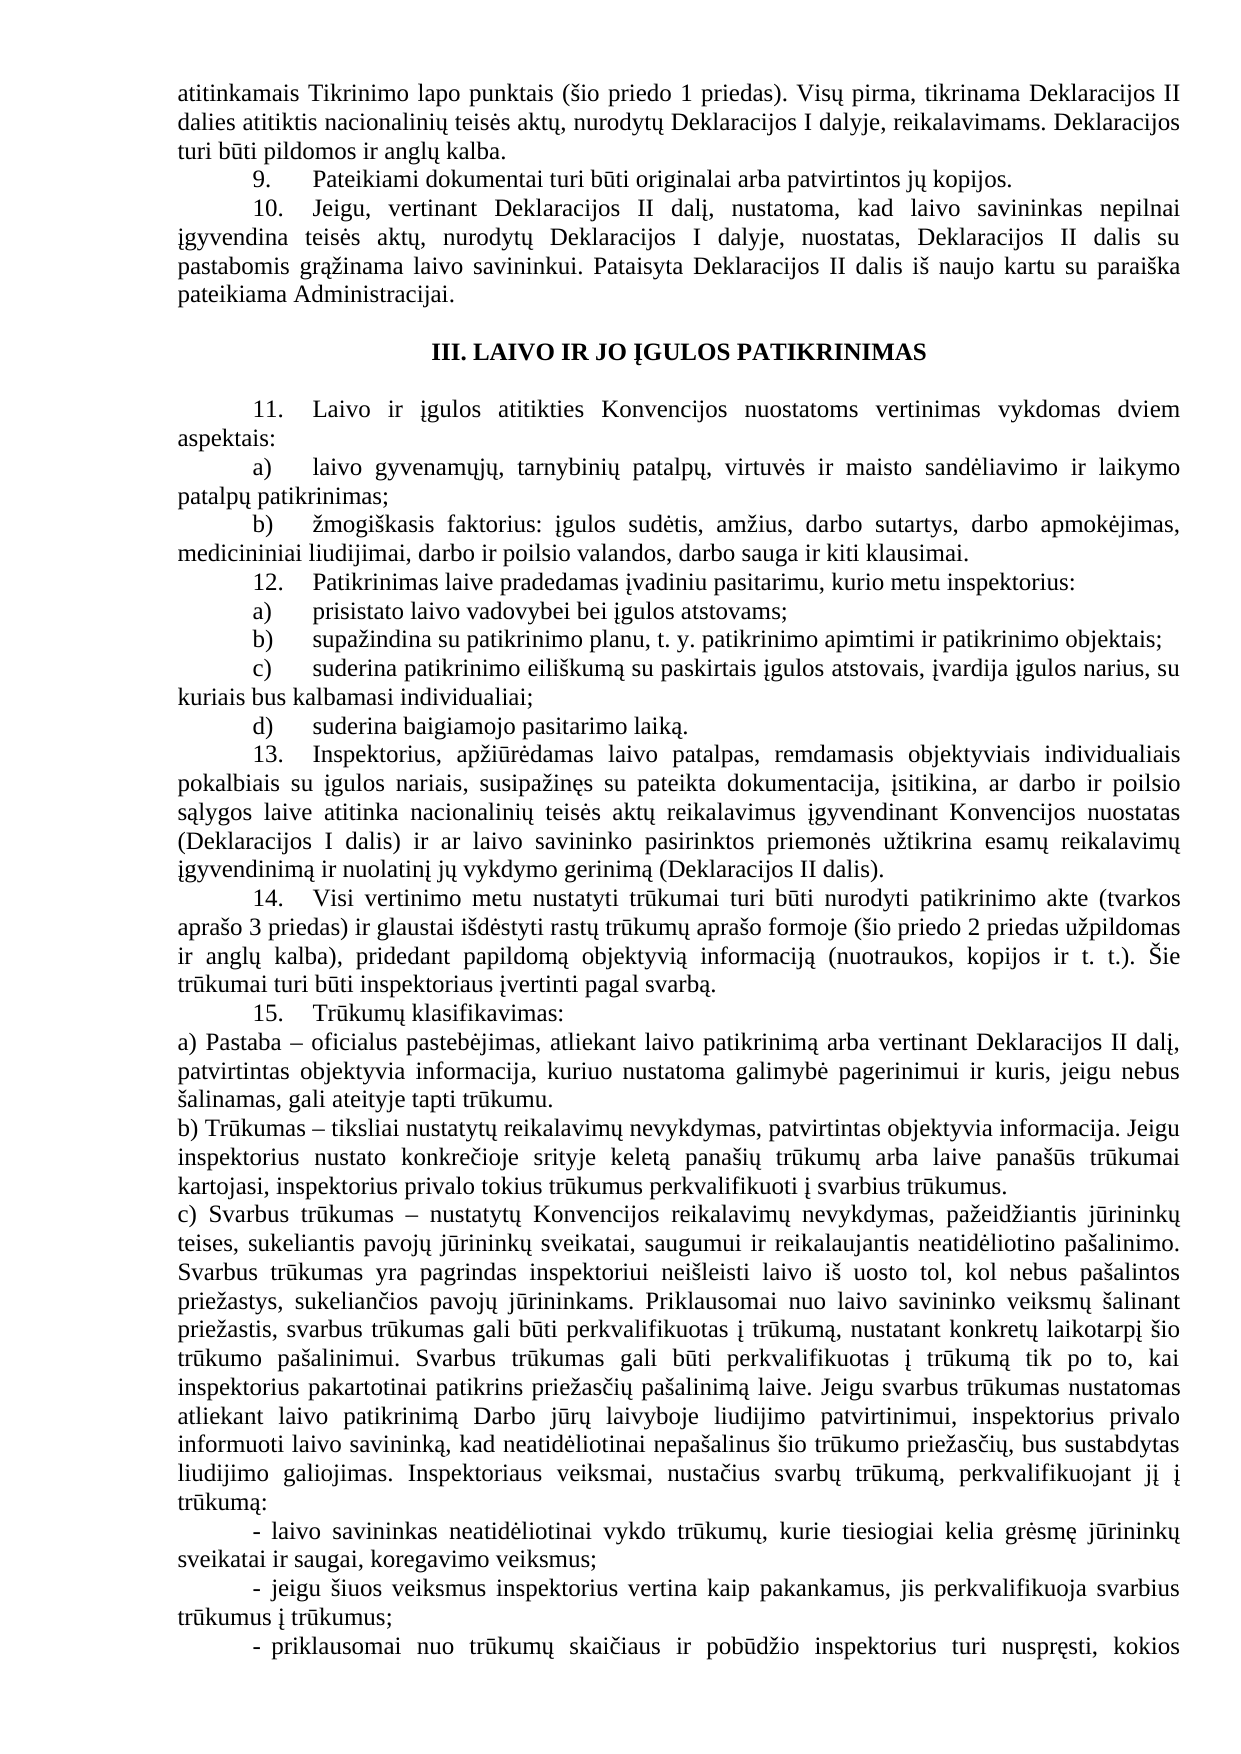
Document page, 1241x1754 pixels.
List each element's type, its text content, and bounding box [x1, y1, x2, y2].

text d) suderina baigiamojo pasitarimo laiką. [177, 711, 1181, 739]
text 9. Pateikiami dokumentai turi būti originalai arba patvirtintos jų kopijos. [177, 164, 1181, 193]
text a) prisistato laivo vadovybei bei įgulos atstovams; [177, 596, 1181, 624]
text a) Pastaba – oficialus pastebėjimas, atliekant laivo patikrinimą arba vertinant Deklaracijos II dalį, patvirtintas objektyvia informacija, kuriuo nustatoma galimybė pagerinimui ir kuris, jeigu nebus šalinamas, gali ateityje tapti trūkumu. [177, 1027, 1181, 1113]
text a) laivo gyvenamųjų, tarnybinių patalpų, virtuvės ir maisto sandėliavimo ir laikymo patalpų patikrinimas; [177, 452, 1181, 509]
text b) supažindina su patikrinimo planu, t. y. patikrinimo apimtimi ir patikrinimo objektais; [177, 624, 1181, 653]
text 10. Jeigu, vertinant Deklaracijos II dalį, nustatoma, kad laivo savininkas nepilnai įgyvendina teisės aktų, nurodytų Deklaracijos I dalyje, nuostatas, Deklaracijos II dalis su pastabomis grąžinama laivo savininkui. Pataisyta Deklaracijos II dalis iš naujo kartu su paraiška pateikiama Administracijai. [177, 193, 1181, 308]
text 13. Inspektorius, apžiūrėdamas laivo patalpas, remdamasis objektyviais individualiais pokalbiais su įgulos nariais, susipažinęs su pateikta dokumentacija, įsitikina, ar darbo ir poilsio sąlygos laive atitinka nacionalinių teisės aktų reikalavimus įgyvendinant Konvencijos nuostatas (Deklaracijos I dalis) ir ar laivo savininko pasirinktos priemonės užtikrina esamų reikalavimų įgyvendinimą ir nuolatinį jų vykdymo gerinimą (Deklaracijos II dalis). [177, 739, 1181, 883]
text 11. Laivo ir įgulos atitikties Konvencijos nuostatoms vertinimas vykdomas dviem aspektais: [177, 394, 1181, 452]
text c) suderina patikrinimo eiliškumą su paskirtais įgulos atstovais, įvardija įgulos narius, su kuriais bus kalbamasi individualiai; [177, 653, 1181, 711]
text 15. Trūkumų klasifikavimas: [177, 998, 1181, 1027]
text 12. Patikrinimas laive pradedamas įvadiniu pasitarimu, kurio metu inspektorius: [177, 567, 1181, 596]
text 14. Visi vertinimo metu nustatyti trūkumai turi būti nurodyti patikrinimo akte (tvarkos aprašo 3 priedas) ir glaustai išdėstyti rastų trūkumų aprašo formoje (šio priedo 2 priedas užpildomas ir anglų kalba), pridedant papildomą objektyvią informaciją (nuotraukos, kopijos ir t. t.). Šie trūkumai turi būti inspektoriaus įvertinti pagal svarbą. [177, 883, 1181, 998]
text III. LAIVO IR JO ĮGULOS PATIKRINIMAS [177, 337, 1181, 366]
text - priklausomai nuo trūkumų skaičiaus ir pobūdžio inspektorius turi nuspręsti, kokios [177, 1631, 1181, 1659]
text atitinkamais Tikrinimo lapo punktais (šio priedo 1 priedas). Visų pirma, tikrinama Deklaracijos II dalies atitiktis nacionalinių teisės aktų, nurodytų Deklaracijos I dalyje, reikalavimams. Deklaracijos turi būti pildomos ir anglų kalba. [177, 78, 1181, 164]
text - jeigu šiuos veiksmus inspektorius vertina kaip pakankamus, jis perkvalifikuoja svarbius trūkumus į trūkumus; [177, 1573, 1181, 1631]
text c) Svarbus trūkumas – nustatytų Konvencijos reikalavimų nevykdymas, pažeidžiantis jūrininkų teises, sukeliantis pavojų jūrininkų sveikatai, saugumui ir reikalaujantis neatidėliotino pašalinimo. Svarbus trūkumas yra pagrindas inspektoriui neišleisti laivo iš uosto tol, kol nebus pašalintos priežastys, sukeliančios pavojų jūrininkams. Priklausomai nuo laivo savininko veiksmų šalinant priežastis, svarbus trūkumas gali būti perkvalifikuotas į trūkumą, nustatant konkretų laikotarpį šio trūkumo pašalinimui. Svarbus trūkumas gali būti perkvalifikuotas į trūkumą tik po to, kai inspektorius pakartotinai patikrins priežasčių pašalinimą laive. Jeigu svarbus trūkumas nustatomas atliekant laivo patikrinimą Darbo jūrų laivyboje liudijimo patvirtinimui, inspektorius privalo informuoti laivo savininką, kad neatidėliotinai nepašalinus šio trūkumo priežasčių, bus sustabdytas liudijimo galiojimas. Inspektoriaus veiksmai, nustačius svarbų trūkumą, perkvalifikuojant jį į trūkumą: [177, 1199, 1181, 1516]
text b) Trūkumas – tiksliai nustatytų reikalavimų nevykdymas, patvirtintas objektyvia informacija. Jeigu inspektorius nustato konkrečioje srityje keletą panašių trūkumų arba laive panašūs trūkumai kartojasi, inspektorius privalo tokius trūkumus perkvalifikuoti į svarbius trūkumus. [177, 1113, 1181, 1199]
text b) žmogiškasis faktorius: įgulos sudėtis, amžius, darbo sutartys, darbo apmokėjimas, medicininiai liudijimai, darbo ir poilsio valandos, darbo sauga ir kiti klausimai. [177, 509, 1181, 567]
text - laivo savininkas neatidėliotinai vykdo trūkumų, kurie tiesiogiai kelia grėsmę jūrininkų sveikatai ir saugai, koregavimo veiksmus; [177, 1516, 1181, 1573]
